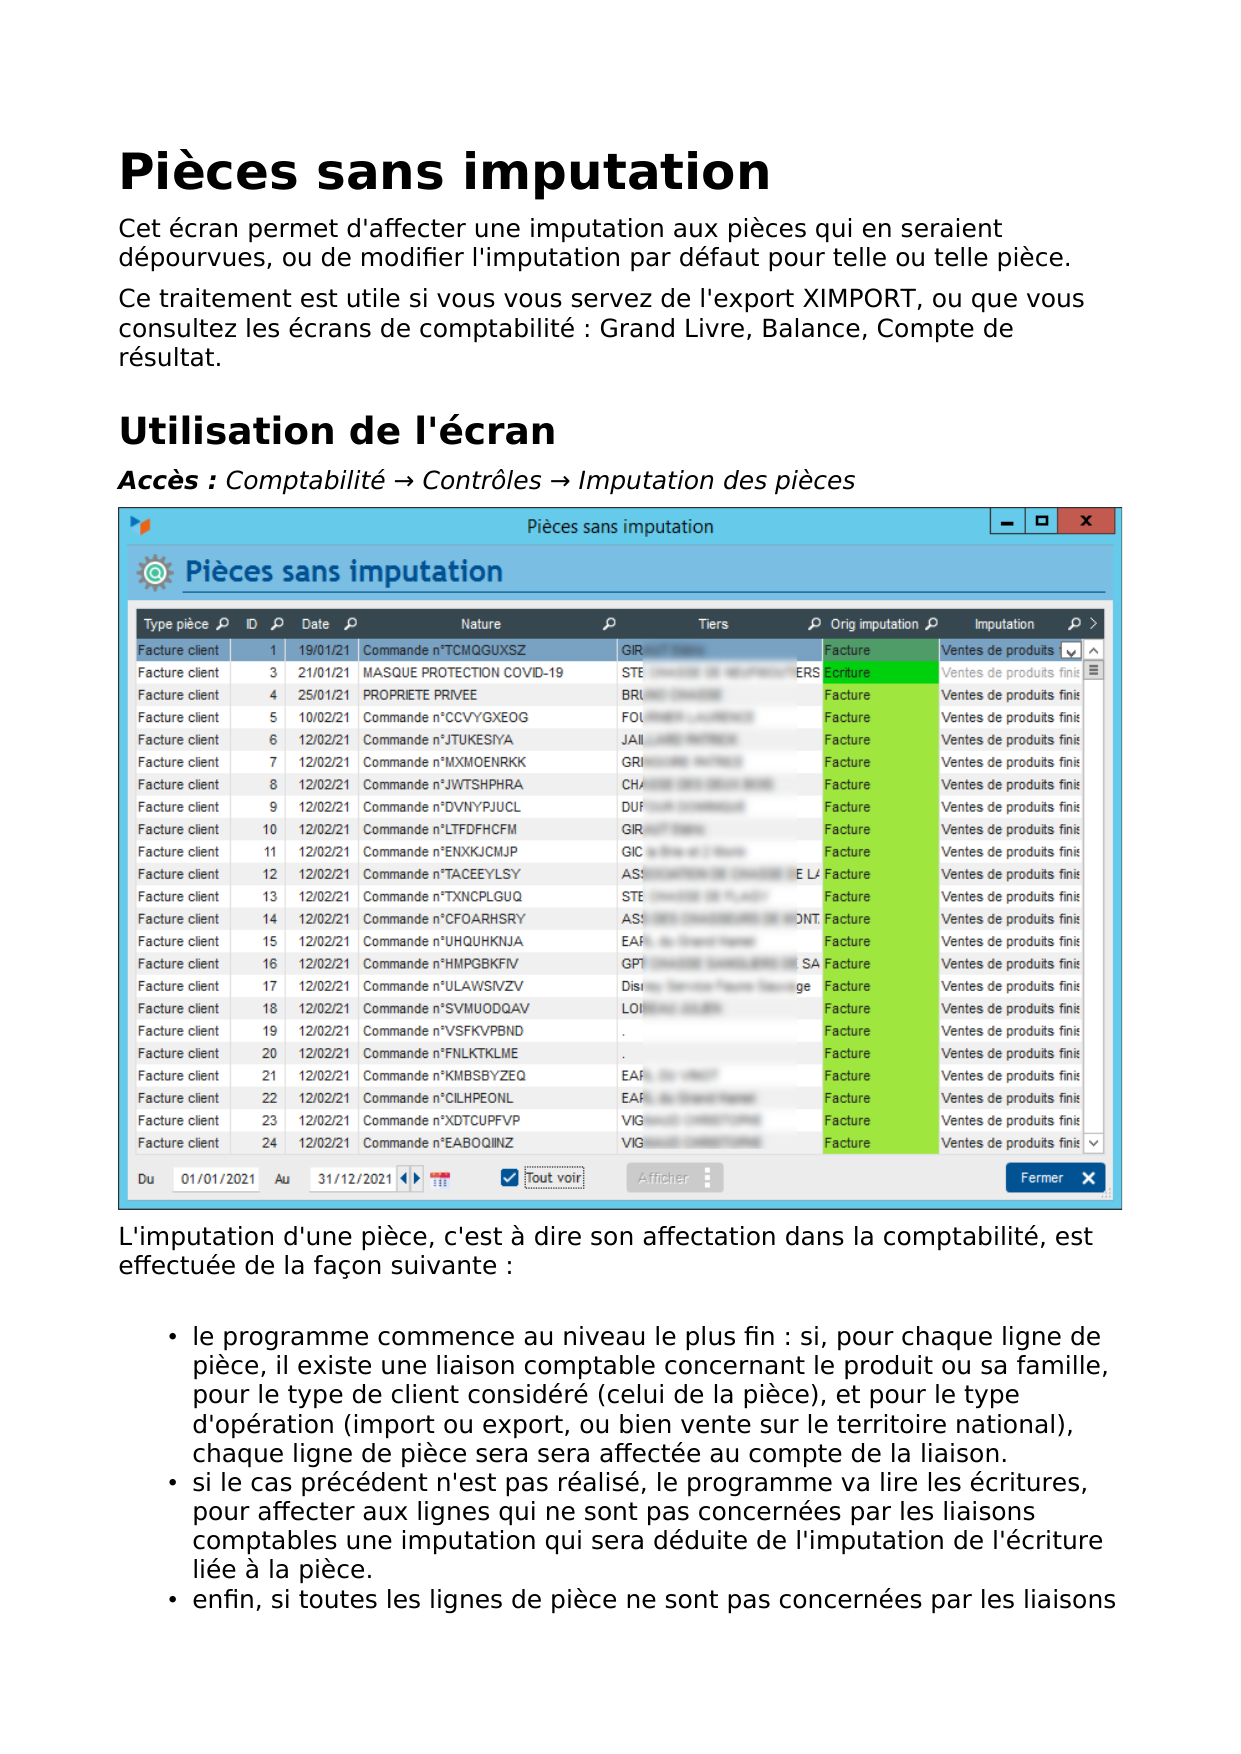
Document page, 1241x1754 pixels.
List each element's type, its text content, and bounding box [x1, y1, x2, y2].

text L'imputation d'une pièce, c'est à dire son affectation dans la comptabilité, est effectuée de la façon suivante : [118, 1222, 1122, 1280]
subtitle Utilisation de l'écran [118, 410, 1122, 453]
list enfin, si toutes les lignes de pièce ne sont pas concernées par les liaisons [177, 1585, 1122, 1614]
picture [118, 507, 1123, 1210]
text Ce traitement est utile si vous vous servez de l'export XIMPORT, ou que vous consultez les écrans de comptabilité : Grand Livre, Balance, Compte de résultat. [118, 285, 1122, 372]
list si le cas précédent n'est pas réalisé, le programme va lire les écritures, pour affecter aux lignes qui ne sont pas concernées par les liaisons comptables une imputation qui sera déduite de l'imputation de l'écriture liée à la pièce. [177, 1468, 1122, 1585]
text Accès : Comptabilité → Contrôles → Imputation des pièces [118, 466, 1122, 495]
subtitle Pièces sans imputation [118, 143, 1122, 201]
text Cet écran permet d'affecter une imputation aux pièces qui en seraient dépourvues, ou de modifier l'imputation par défaut pour telle ou telle pièce. [118, 214, 1122, 272]
list le programme commence au niveau le plus fin : si, pour chaque ligne de pièce, il existe une liaison comptable concernant le produit ou sa famille, pour le type de client considéré (celui de la pièce), et pour le type d'opération (import ou export, ou bien vente sur le territoire national), chaque ligne de pièce sera sera affectée au compte de la liaison. [177, 1322, 1122, 1468]
